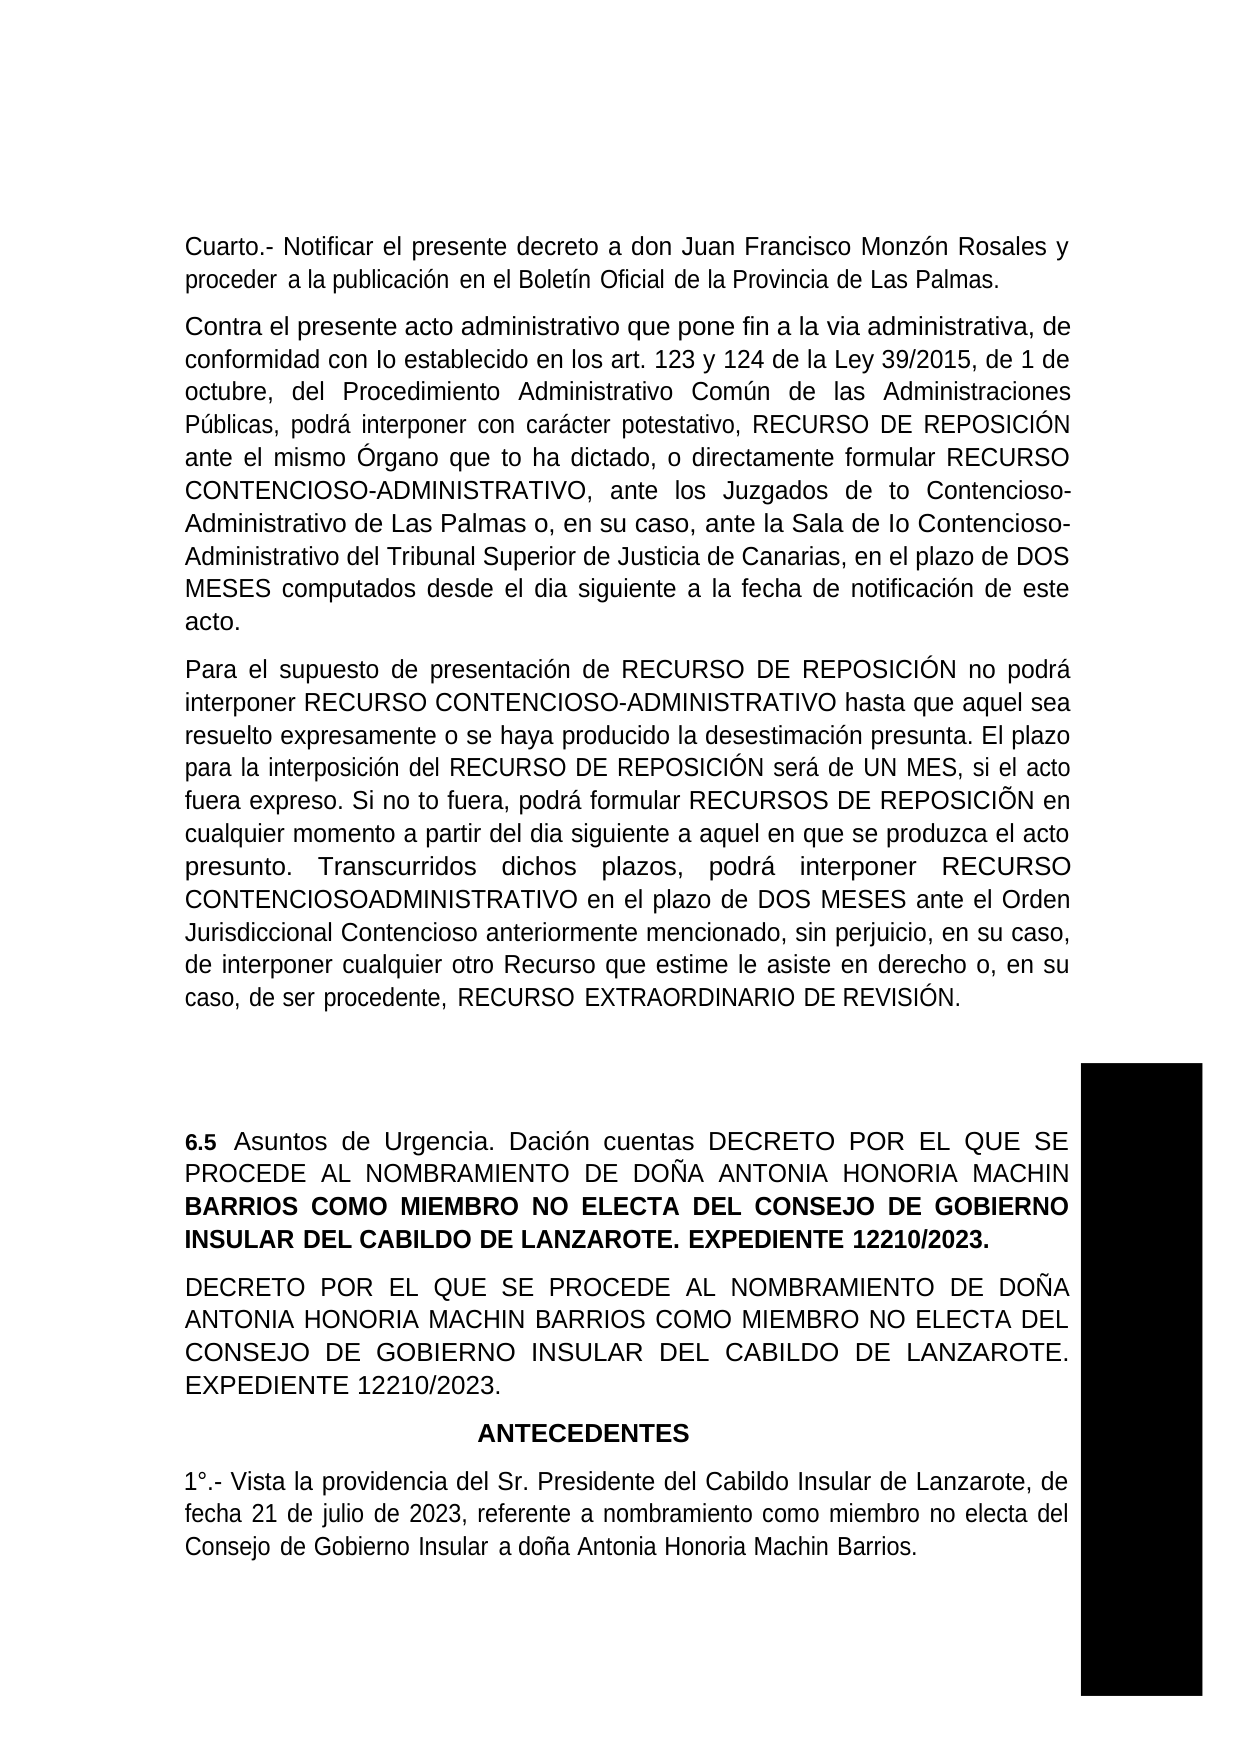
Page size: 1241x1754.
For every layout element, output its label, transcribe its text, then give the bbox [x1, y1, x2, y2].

text Para el supuesto de presentación de RECURSO DE REPOSICIÓN no podrá interponer RECURSO CONTENCIOSO-ADMINISTRATIVO hasta que aquel sea resuelto expresamente o se haya producido la desestimación presunta. El plazo para la interposición del RECURSO DE REPOSICIÓN será de UN MES, si el acto fuera expreso. Si no to fuera, podrá formular RECURSOS DE REPOSICIÕN en cualquier momento a partir del dia siguiente a aquel en que se produzca el acto presunto. Transcurridos dichos plazos, podrá interponer RECURSO CONTENCIOSOADMINISTRATIVO en el plazo de DOS MESES ante el Orden Jurisdiccional Contencioso anteriormente mencionado, sin perjuicio, en su caso, de interponer cualquier otro Recurso que estime le asiste en derecho o, en su caso, de ser procedente, RECURSO EXTRAORDINARIO DE REVISIÓN. [184, 654, 1072, 1012]
picture [1080, 1063, 1203, 1696]
text 1°.- Vista la providencia del Sr. Presidente del Cabildo Insular de Lanzarote, de fecha 21 de julio de 2023, referente a nombramiento como miembro no electa del Consejo de Gobierno Insular a doña Antonia Honoria Machin Barrios. [183, 1466, 1070, 1561]
text Contra el presente acto administrativo que pone fin a la via administrativa, de conformidad con Io establecido en los art. 123 y 124 de la Ley 39/2015, de 1 de octubre, del Procedimiento Administrativo Común de las Administraciones Públicas, podrá interponer con carácter potestativo, RECURSO DE REPOSICIÓN ante el mismo Órgano que to ha dictado, o directamente formular RECURSO CONTENCIOSO-ADMINISTRATIVO, ante los Juzgados de to Contencioso- Administrativo de Las Palmas o, en su caso, ante la Sala de Io Contencioso- Administrativo del Tribunal Superior de Justicia de Canarias, en el plazo de DOS MESES computados desde el dia siguiente a la fecha de notificación de este acto. [184, 311, 1072, 636]
text Cuarto.- Notificar el presente decreto a don Juan Francisco Monzón Rosales y proceder a la publicación en el Boletín Oficial de la Provincia de Las Palmas. [184, 231, 1070, 294]
text DECRETO POR EL QUE SE PROCEDE AL NOMBRAMIENTO DE DOÑA ANTONIA HONORIA MACHIN BARRIOS COMO MIEMBRO NO ELECTA DEL CONSEJO DE GOBIERNO INSULAR DEL CABILDO DE LANZAROTE. EXPEDIENTE 12210/2023. [184, 1272, 1069, 1400]
subtitle ANTECEDENTES [208, 1418, 959, 1448]
list Asuntos de Urgencia. Dación cuentas DECRETO POR EL QUE SE PROCEDE AL NOMBRAMIENTO DE DOÑA ANTONIA HONORIA MACHIN BARRIOS COMO MIEMBRO NO ELECTA DEL CONSEJO DE GOBIERNO INSULAR DEL CABILDO DE LANZAROTE. EXPEDIENTE 12210/2023. [184, 1126, 1070, 1254]
